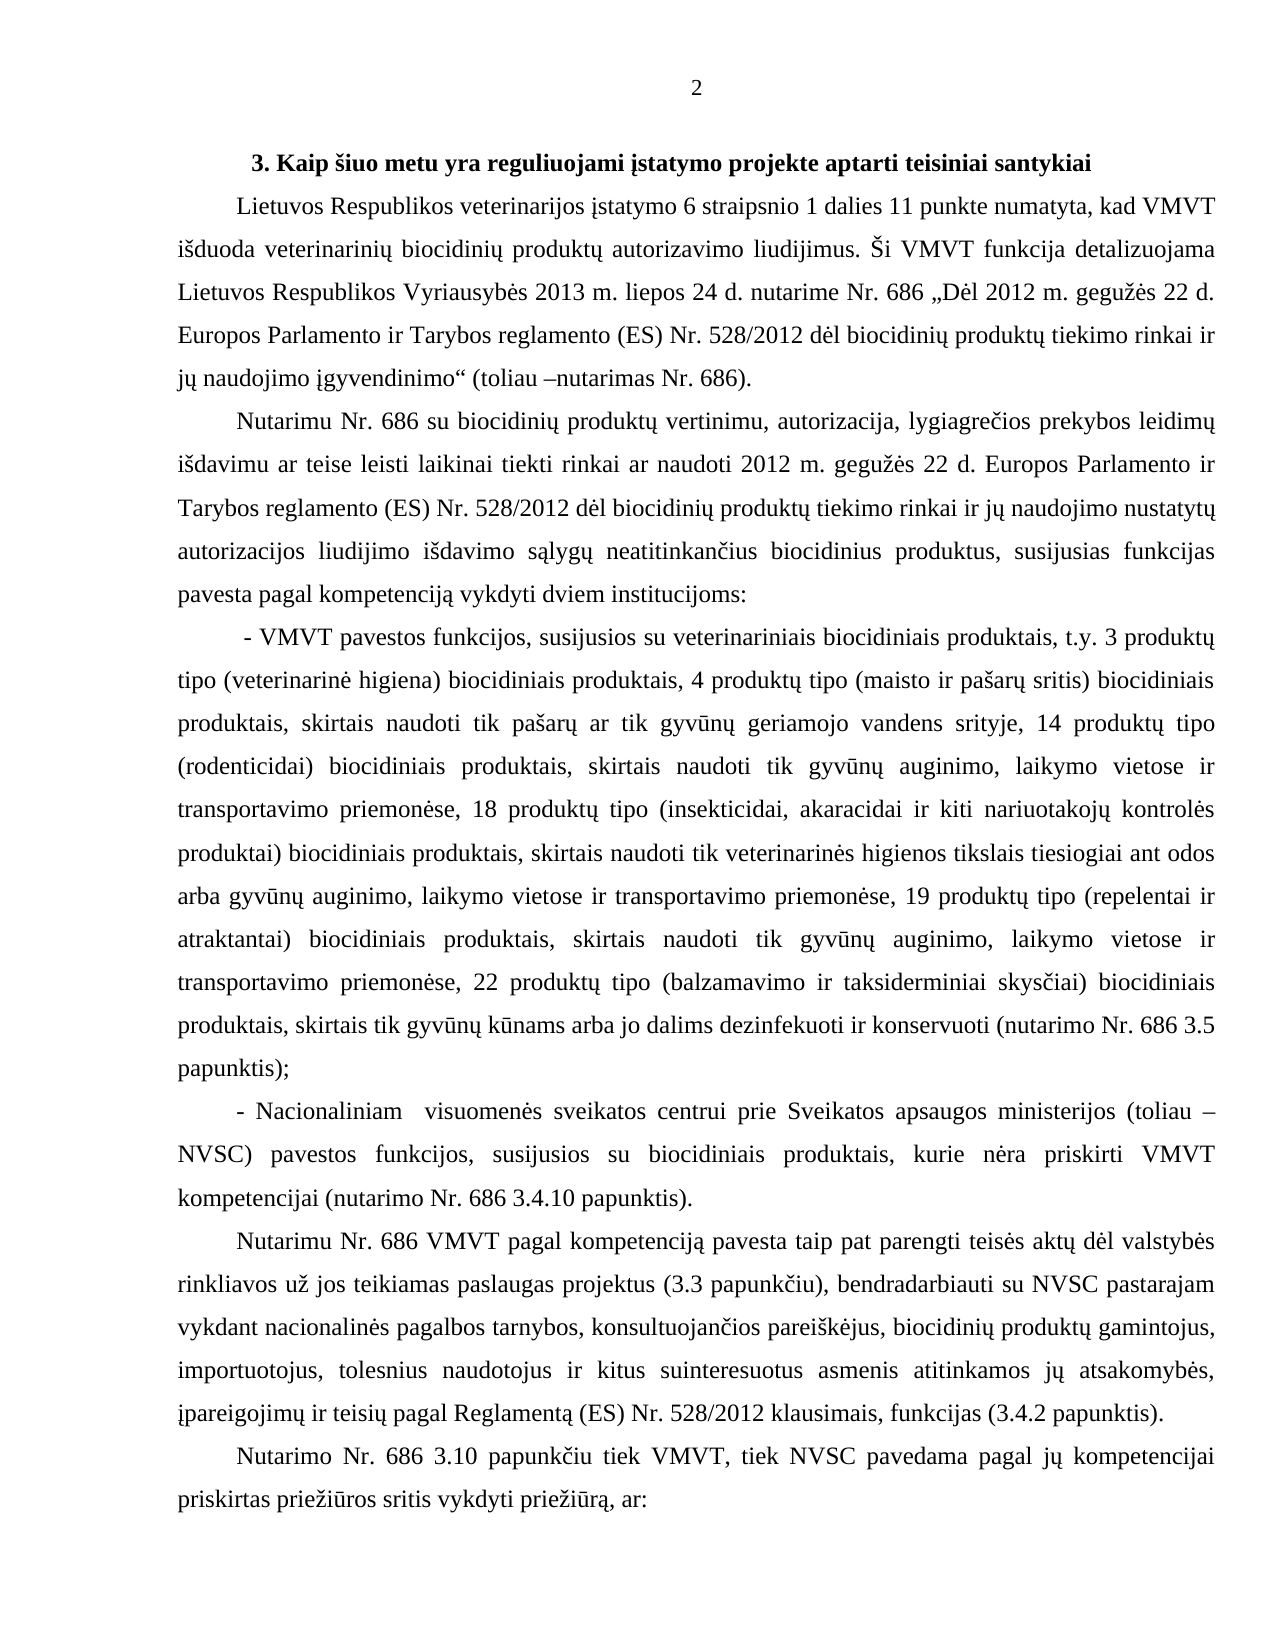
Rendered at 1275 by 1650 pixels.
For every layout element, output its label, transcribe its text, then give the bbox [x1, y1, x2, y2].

text - VMVT pavestos funkcijos, susijusios su veterinariniais biocidiniais produktais, t.y. 3 produktų tipo (veterinarinė higiena) biocidiniais produktais, 4 produktų tipo (maisto ir pašarų sritis) biocidiniais produktais, skirtais naudoti tik pašarų ar tik gyvūnų geriamojo vandens srityje, 14 produktų tipo (rodenticidai) biocidiniais produktais, skirtais naudoti tik gyvūnų auginimo, laikymo vietose ir transportavimo priemonėse, 18 produktų tipo (insekticidai, akaracidai ir kiti nariuotakojų kontrolės produktai) biocidiniais produktais, skirtais naudoti tik veterinarinės higienos tikslais tiesiogiai ant odos arba gyvūnų auginimo, laikymo vietose ir transportavimo priemonėse, 19 produktų tipo (repelentai ir atraktantai) biocidiniais produktais, skirtais naudoti tik gyvūnų auginimo, laikymo vietose ir transportavimo priemonėse, 22 produktų tipo (balzamavimo ir taksiderminiai skysčiai) biocidiniais produktais, skirtais tik gyvūnų kūnams arba jo dalims dezinfekuoti ir konservuoti (nutarimo Nr. 686 3.5 papunktis); [177, 622, 1216, 1082]
text - Nacionaliniam visuomenės sveikatos centrui prie Sveikatos apsaugos ministerijos (toliau – NVSC) pavestos funkcijos, susijusios su biocidiniais produktais, kurie nėra priskirti VMVT kompetencijai (nutarimo Nr. 686 3.4.10 papunktis). [177, 1096, 1216, 1211]
text Nutarimu Nr. 686 VMVT pagal kompetenciją pavesta taip pat parengti teisės aktų dėl valstybės rinkliavos už jos teikiamas paslaugas projektus (3.3 papunkčiu), bendradarbiauti su NVSC pastarajam vykdant nacionalinės pagalbos tarnybos, konsultuojančios pareiškėjus, biocidinių produktų gamintojus, importuotojus, tolesnius naudotojus ir kitus suinteresuotus asmenis atitinkamos jų atsakomybės, įpareigojimų ir teisių pagal Reglamentą (ES) Nr. 528/2012 klausimais, funkcijas (3.4.2 papunktis). [177, 1226, 1216, 1427]
text Nutarimo Nr. 686 3.10 papunkčiu tiek VMVT, tiek NVSC pavedama pagal jų kompetencijai priskirtas priežiūros sritis vykdyti priežiūrą, ar: [177, 1441, 1216, 1513]
text Nutarimu Nr. 686 su biocidinių produktų vertinimu, autorizacija, lygiagrečios prekybos leidimų išdavimu ar teise leisti laikinai tiekti rinkai ar naudoti 2012 m. gegužės 22 d. Europos Parlamento ir Tarybos reglamento (ES) Nr. 528/2012 dėl biocidinių produktų tiekimo rinkai ir jų naudojimo nustatytų autorizacijos liudijimo išdavimo sąlygų neatitinkančius biocidinius produktus, susijusias funkcijas pavesta pagal kompetenciją vykdyti dviem institucijoms: [177, 406, 1216, 608]
text Lietuvos Respublikos veterinarijos įstatymo 6 straipsnio 1 dalies 11 punkte numatyta, kad VMVT išduoda veterinarinių biocidinių produktų autorizavimo liudijimus. Ši VMVT funkcija detalizuojama Lietuvos Respublikos Vyriausybės 2013 m. liepos 24 d. nutarime Nr. 686 „Dėl 2012 m. gegužės 22 d. Europos Parlamento ir Tarybos reglamento (ES) Nr. 528/2012 dėl biocidinių produktų tiekimo rinkai ir jų naudojimo įgyvendinimo“ (toliau –nutarimas Nr. 686). [177, 191, 1216, 392]
text 3. Kaip šiuo metu yra reguliuojami įstatymo projekte aptarti teisiniai santykiai [177, 148, 1216, 176]
